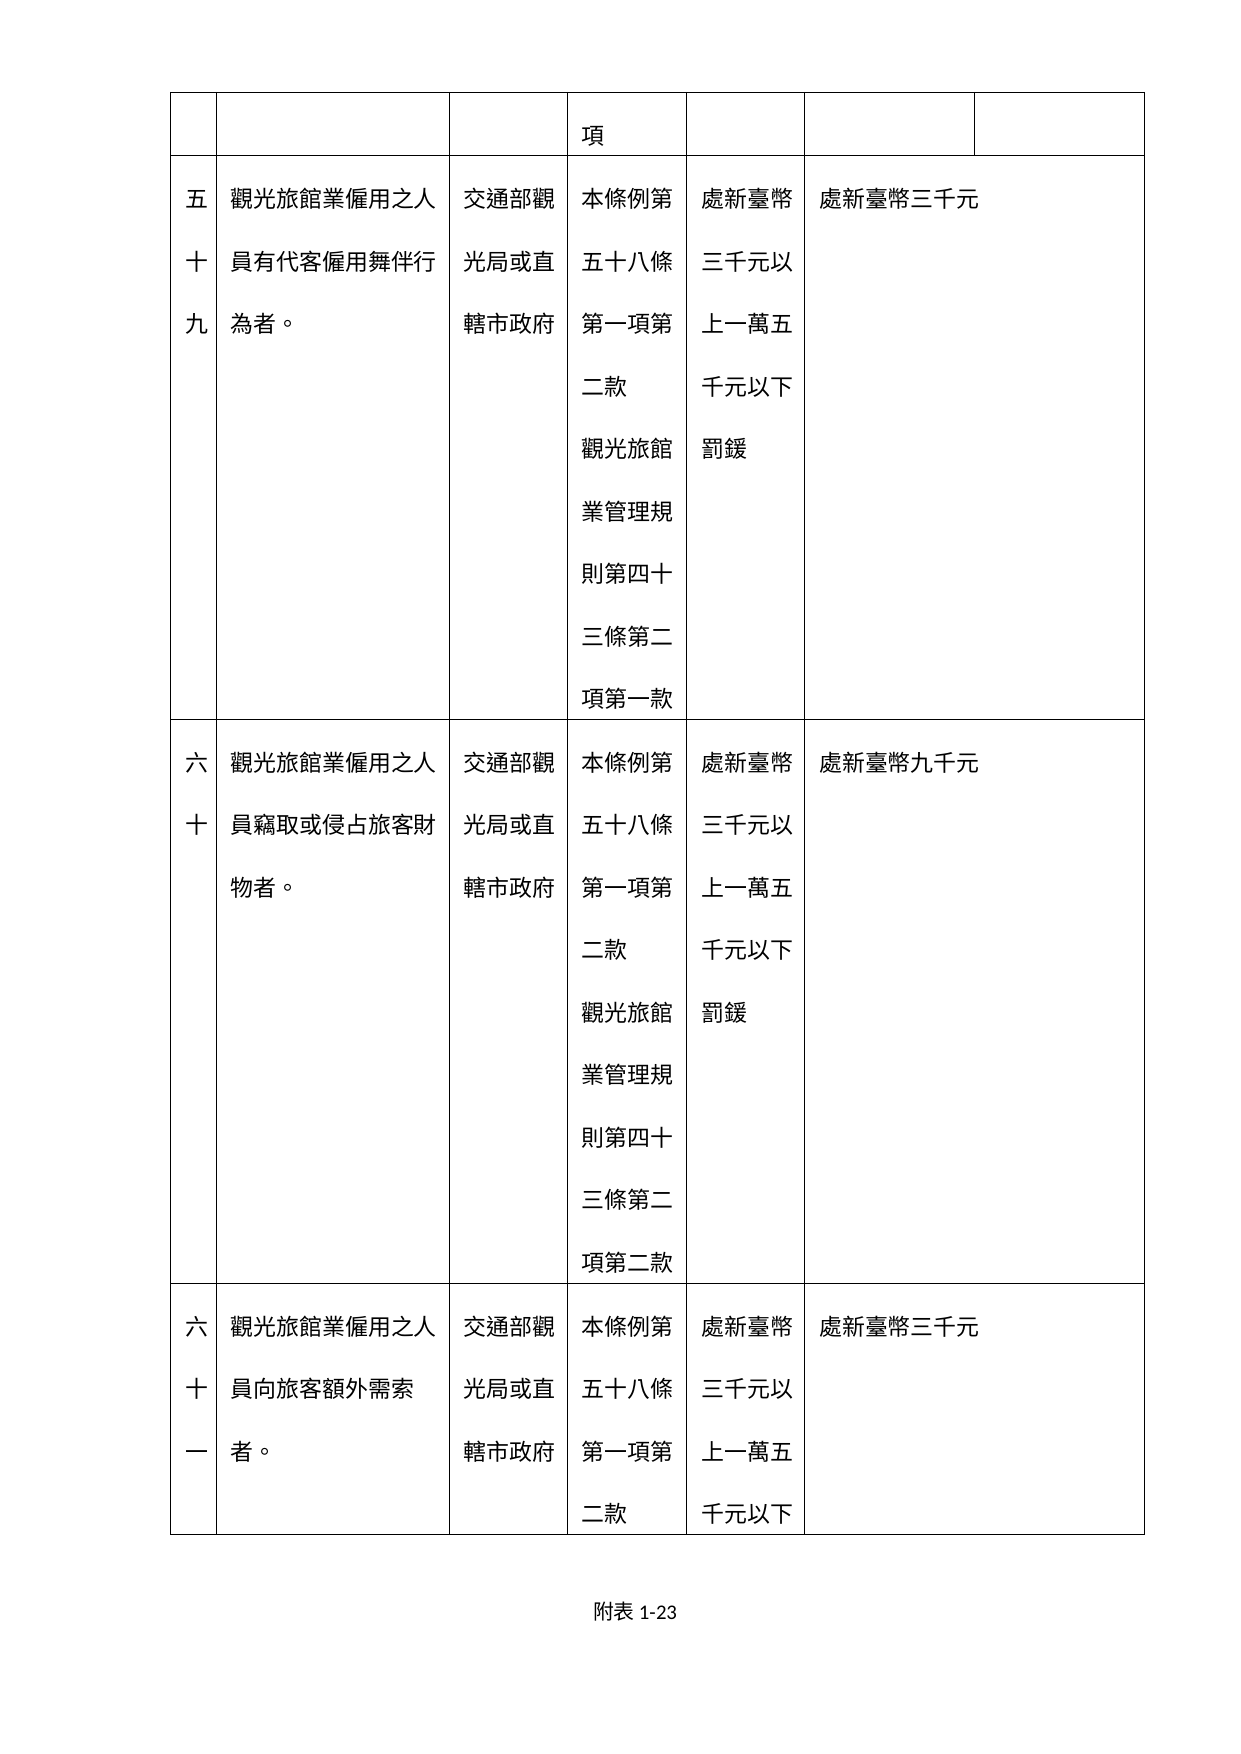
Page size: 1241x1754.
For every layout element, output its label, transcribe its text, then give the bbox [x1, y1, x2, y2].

table_cell 五十九 [171, 156, 216, 719]
table_cell 處新臺幣三千元以上一萬五千元以下 [687, 1284, 804, 1533]
table_cell 六十一 [171, 1284, 216, 1533]
table_cell [217, 93, 449, 155]
table_cell [687, 93, 804, 155]
table_cell [805, 93, 974, 155]
table_cell 本條例第五十八條第一項第二款 [568, 1284, 686, 1533]
table_cell [975, 93, 1144, 155]
table_cell 處新臺幣三千元 [805, 1284, 1144, 1533]
table_cell 觀光旅館業僱用之人員竊取或侵占旅客財物者。 [217, 720, 449, 1282]
table_cell 本條例第五十八條第一項第二款 觀光旅館業管理規則第四十三條第二項第二款 [568, 720, 686, 1282]
table_cell 交通部觀光局或直轄市政府 [450, 720, 567, 1282]
table_cell 處新臺幣三千元以上一萬五千元以下罰鍰 [687, 156, 804, 719]
table_cell [171, 93, 216, 155]
table_cell 交通部觀光局或直轄市政府 [450, 156, 567, 719]
table_cell 處新臺幣三千元 [805, 156, 1144, 719]
table_cell 觀光旅館業僱用之人員向旅客額外需索者。 [217, 1284, 449, 1533]
table_cell 本條例第五十八條第一項第二款 觀光旅館業管理規則第四十三條第二項第一款 [568, 156, 686, 719]
table_cell 六十 [171, 720, 216, 1282]
table_cell 處新臺幣三千元以上一萬五千元以下罰鍰 [687, 720, 804, 1282]
table_cell 項 [568, 93, 686, 155]
table_cell 觀光旅館業僱用之人員有代客僱用舞伴行為者。 [217, 156, 449, 719]
table_cell 交通部觀光局或直轄市政府 [450, 1284, 567, 1533]
table_cell 處新臺幣九千元 [805, 720, 1144, 1282]
table_cell [450, 93, 567, 155]
